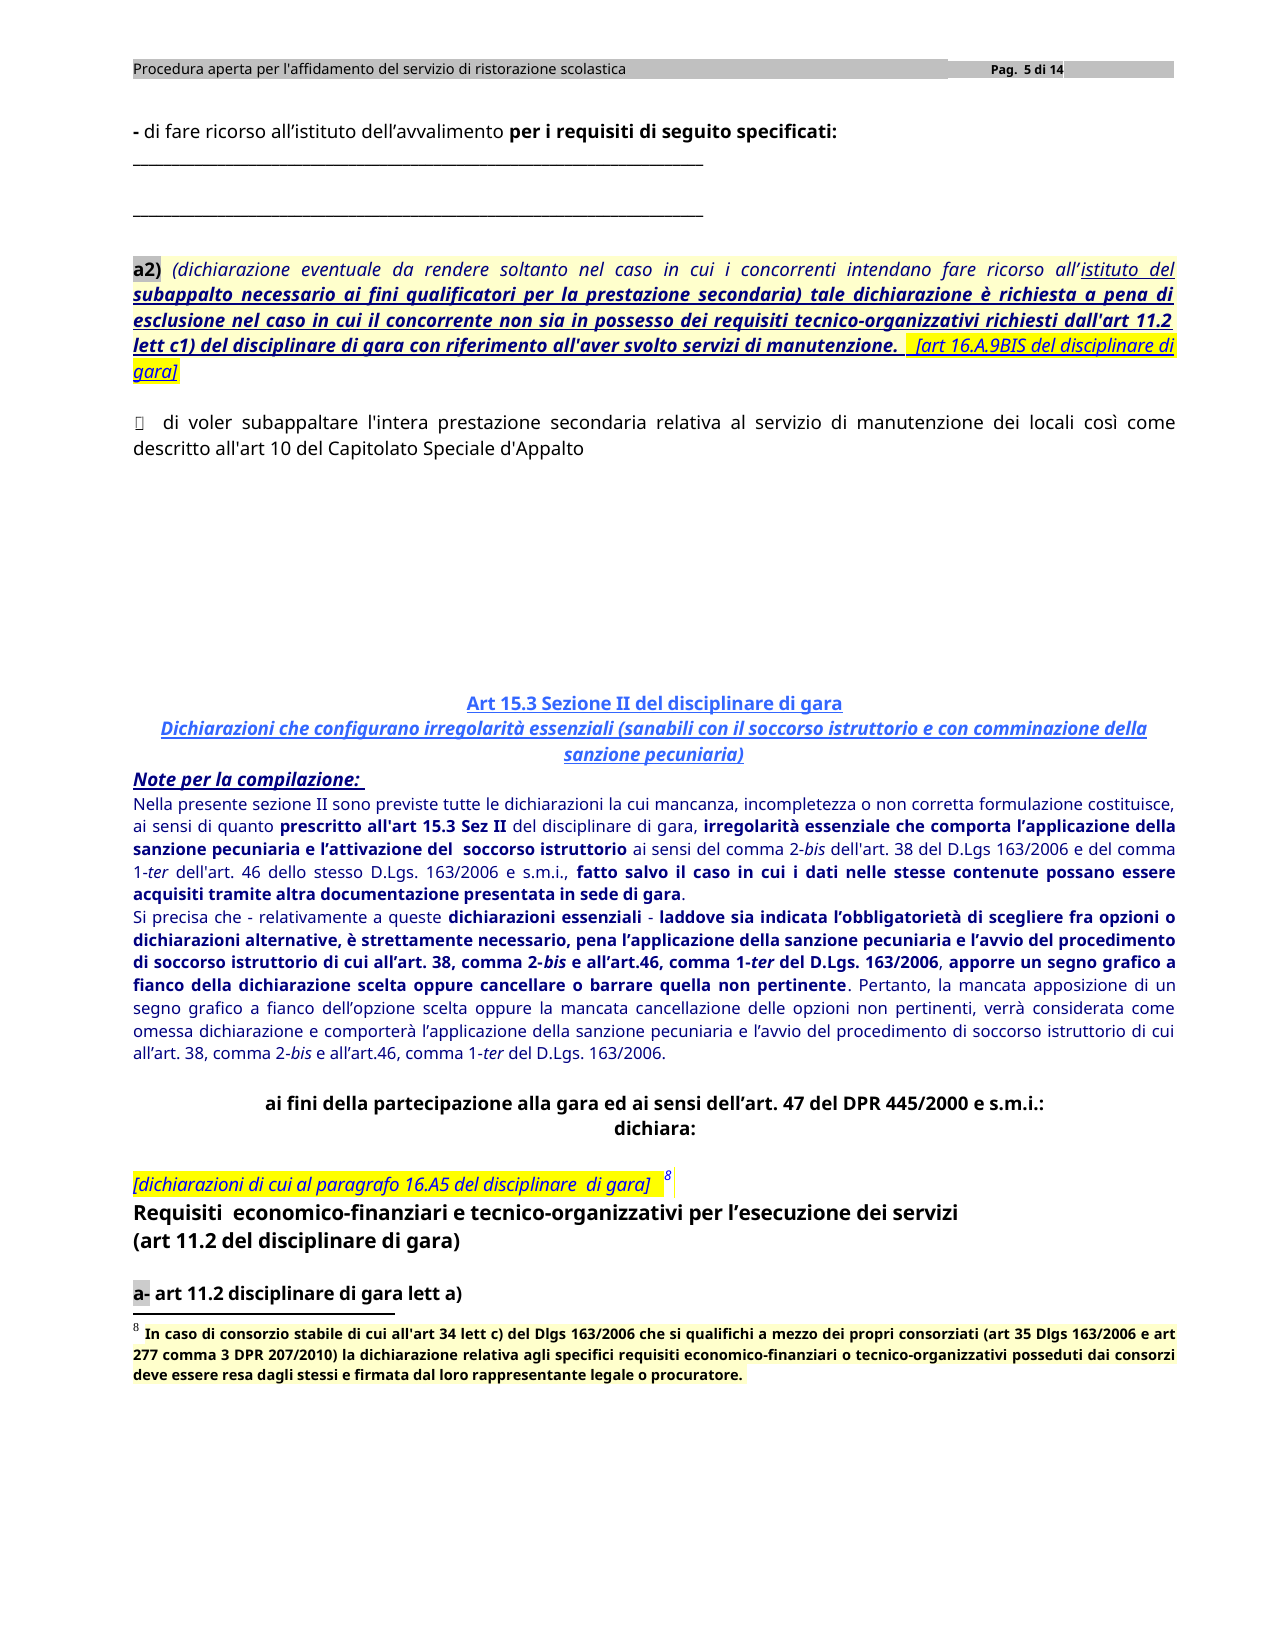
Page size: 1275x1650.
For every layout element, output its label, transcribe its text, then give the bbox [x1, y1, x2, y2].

list a- art 11.2 disciplinare di gara lett a) [130, 1280, 1177, 1306]
text Art 15.3 Sezione II del disciplinare di gara [133, 690, 1177, 716]
text  di voler subappaltare l'intera prestazione secondaria relativa al servizio di manutenzione dei locali così come descritto all'art 10 del Capitolato Speciale d'Appalto [133, 409, 1177, 460]
text In caso di consorzio stabile di cui all'art 34 lett c) del Dlgs 163/2006 che si qualifichi a mezzo dei propri consorziati (art 35 Dlgs 163/2006 e art 277 comma 3 DPR 207/2010) la dichiarazione relativa agli specifici requisiti economico-finanziari o tecnico-organizzativi posseduti dai consorzi deve essere resa dagli stessi e firmata dal loro rappresentante legale o procuratore. [133, 1320, 1177, 1384]
text - di fare ricorso all’istituto dell’avvalimento per i requisiti di seguito specificati: [133, 118, 1177, 144]
text __________________________________________________________________________ [133, 195, 1177, 220]
text Requisiti economico-finanziari e tecnico-organizzativi per l’esecuzione dei servizi [133, 1198, 1177, 1226]
text Note per la compilazione: [133, 767, 1168, 792]
text dichiara: [133, 1116, 1177, 1141]
text __________________________________________________________________________ [133, 144, 1177, 169]
text [dichiarazioni di cui al paragrafo 16.A5 del disciplinare di gara] [133, 1167, 1177, 1198]
text ai fini della partecipazione alla gara ed ai sensi dell’art. 47 del DPR 445/2000 e s.m.i.: [133, 1090, 1177, 1116]
text Dichiarazioni che configurano irregolarità essenziali (sanabili con il soccorso istruttorio e con comminazione della sanzione pecuniaria) [133, 716, 1177, 767]
text Nella presente sezione II sono previste tutte le dichiarazioni la cui mancanza, incompletezza o non corretta formulazione costituisce, ai sensi di quanto prescritto all'art 15.3 Sez II del disciplinare di gara, irregolarità essenziale che comporta l’applicazione della sanzione pecuniaria e l’attivazione del soccorso istruttorio ai sensi del comma 2-bis dell'art. 38 del D.Lgs 163/2006 e del comma 1-ter dell'art. 46 dello stesso D.Lgs. 163/2006 e s.m.i., fatto salvo il caso in cui i dati nelle stesse contenute possano essere acquisiti tramite altra documentazione presentata in sede di gara. [133, 792, 1177, 906]
text a2) (dichiarazione eventuale da rendere soltanto nel caso in cui i concorrenti intendano fare ricorso all’istituto del subappalto necessario ai fini qualificatori per la prestazione secondaria) tale dichiarazione è richiesta a pena di esclusione nel caso in cui il concorrente non sia in possesso dei requisiti tecnico-organizzativi richiesti dall'art 11.2 lett c1) del disciplinare di gara con riferimento all'aver svolto servizi di manutenzione. [art 16.A.9BIS del disciplinare di gara] [133, 256, 1177, 384]
text (art 11.2 del disciplinare di gara) [133, 1226, 1177, 1255]
text Si precisa che - relativamente a queste dichiarazioni essenziali - laddove sia indicata l’obbligatorietà di scegliere fra opzioni o dichiarazioni alternative, è strettamente necessario, pena l’applicazione della sanzione pecuniaria e l’avvio del procedimento di soccorso istruttorio di cui all’art. 38, comma 2-bis e all’art.46, comma 1-ter del D.Lgs. 163/2006, apporre un segno grafico a fianco della dichiarazione scelta oppure cancellare o barrare quella non pertinente. Pertanto, la mancata apposizione di un segno grafico a fianco dell’opzione scelta oppure la mancata cancellazione delle opzioni non pertinenti, verrà considerata come omessa dichiarazione e comporterà l’applicazione della sanzione pecuniaria e l’avvio del procedimento di soccorso istruttorio di cui all’art. 38, comma 2-bis e all’art.46, comma 1-ter del D.Lgs. 163/2006. [133, 906, 1177, 1064]
